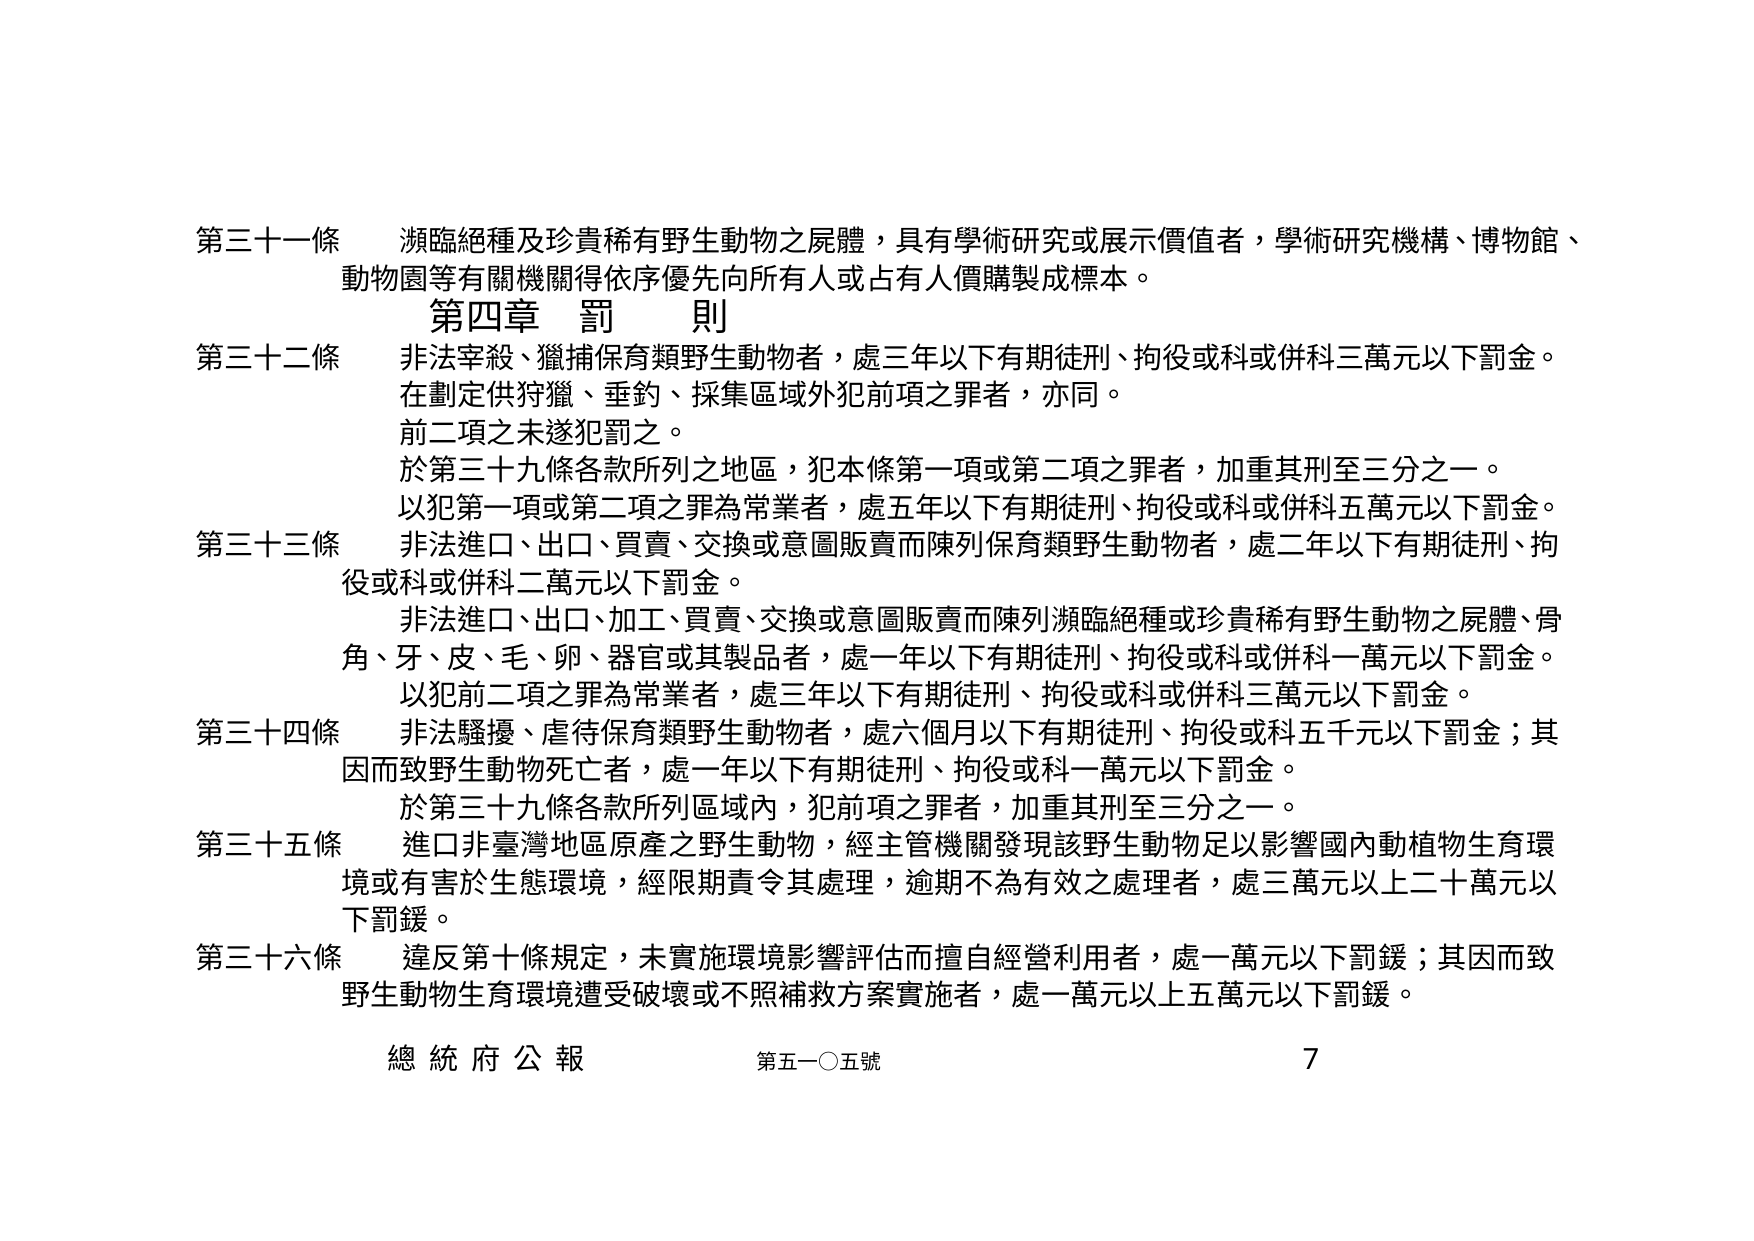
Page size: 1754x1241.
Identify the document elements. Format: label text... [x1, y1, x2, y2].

text 非法進口、出口、加工、買賣、交換或意圖販賣而陳列瀕臨絕種或珍貴稀有野生動物之屍體、骨、角、牙、皮、毛、卵、器官或其製品者，處一年以下有期徒刑、拘役或科或併科一萬元以下罰金。 [341, 601, 1559, 676]
text 第四章 罰 則 [428, 297, 1559, 338]
text 以犯第一項或第二項之罪為常業者，處五年以下有期徒刑、拘役或科或併科五萬元以下罰金。 [341, 488, 1559, 526]
text 第三十五條 進口非臺灣地區原產之野生動物，經主管機關發現該野生動物足以影響國內動植物生育環境或有害於生態環境，經限期責令其處理，逾期不為有效之處理者，處三萬元以上二十萬元以下罰鍰。 [195, 826, 1559, 938]
text 於第三十九條各款所列區域內，犯前項之罪者，加重其刑至三分之一。 [341, 788, 1559, 826]
text 第三十一條 瀕臨絕種及珍貴稀有野生動物之屍體，具有學術研究或展示價值者，學術研究機構、博物館、動物園等有關機關得依序優先向所有人或占有人價購製成標本。 [195, 222, 1559, 297]
text 第三十三條 非法進口、出口、買賣、交換或意圖販賣而陳列保育類野生動物者，處二年以下有期徒刑、拘役或科或併科二萬元以下罰金。 [195, 526, 1559, 601]
text 前二項之未遂犯罰之。 [341, 413, 1559, 451]
text 第三十六條 違反第十條規定，未實施環境影響評估而擅自經營利用者，處一萬元以下罰鍰；其因而致野生動物生育環境遭受破壞或不照補救方案實施者，處一萬元以上五萬元以下罰鍰。 [195, 938, 1559, 1013]
text 於第三十九條各款所列之地區，犯本條第一項或第二項之罪者，加重其刑至三分之一。 [341, 451, 1559, 488]
text 第三十二條 非法宰殺、獵捕保育類野生動物者，處三年以下有期徒刑、拘役或科或併科三萬元以下罰金。 [195, 338, 1559, 376]
text 第三十四條 非法騷擾、虐待保育類野生動物者，處六個月以下有期徒刑、拘役或科五千元以下罰金；其因而致野生動物死亡者，處一年以下有期徒刑、拘役或科一萬元以下罰金。 [195, 713, 1559, 788]
text 在劃定供狩獵、垂釣、採集區域外犯前項之罪者，亦同。 [341, 376, 1559, 413]
text 以犯前二項之罪為常業者，處三年以下有期徒刑、拘役或科或併科三萬元以下罰金。 [341, 676, 1559, 713]
